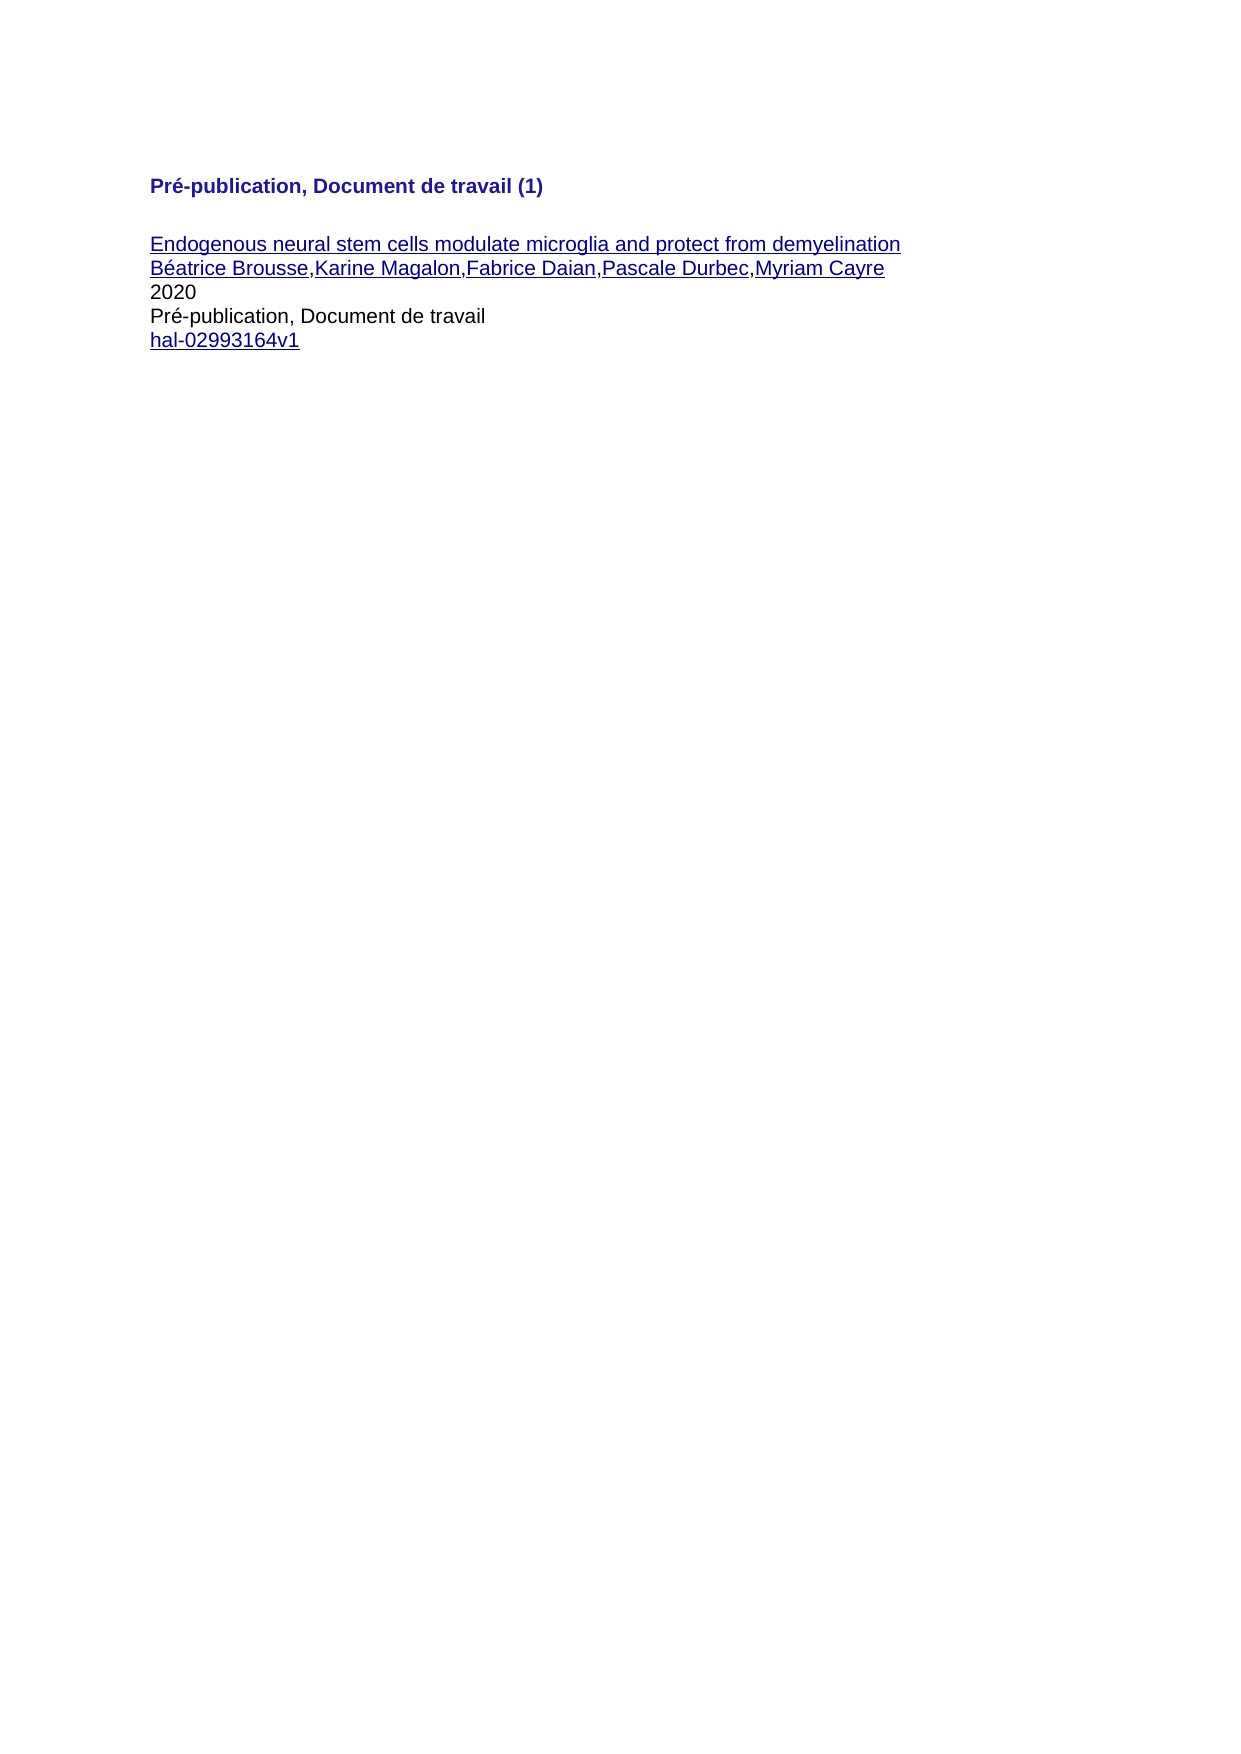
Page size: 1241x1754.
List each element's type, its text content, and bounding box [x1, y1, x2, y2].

subtitle Pré-publication, Document de travail (1) [150, 174, 1090, 198]
table_header Endogenous neural stem cells modulate microglia and protect from demyelination Béatrice Brousse,Karine Magalon,Fabrice Daian,Pascale Durbec,Myriam Cayre 2020 Pré-publication, Document de travail hal-02993164v1 [150, 232, 1090, 352]
